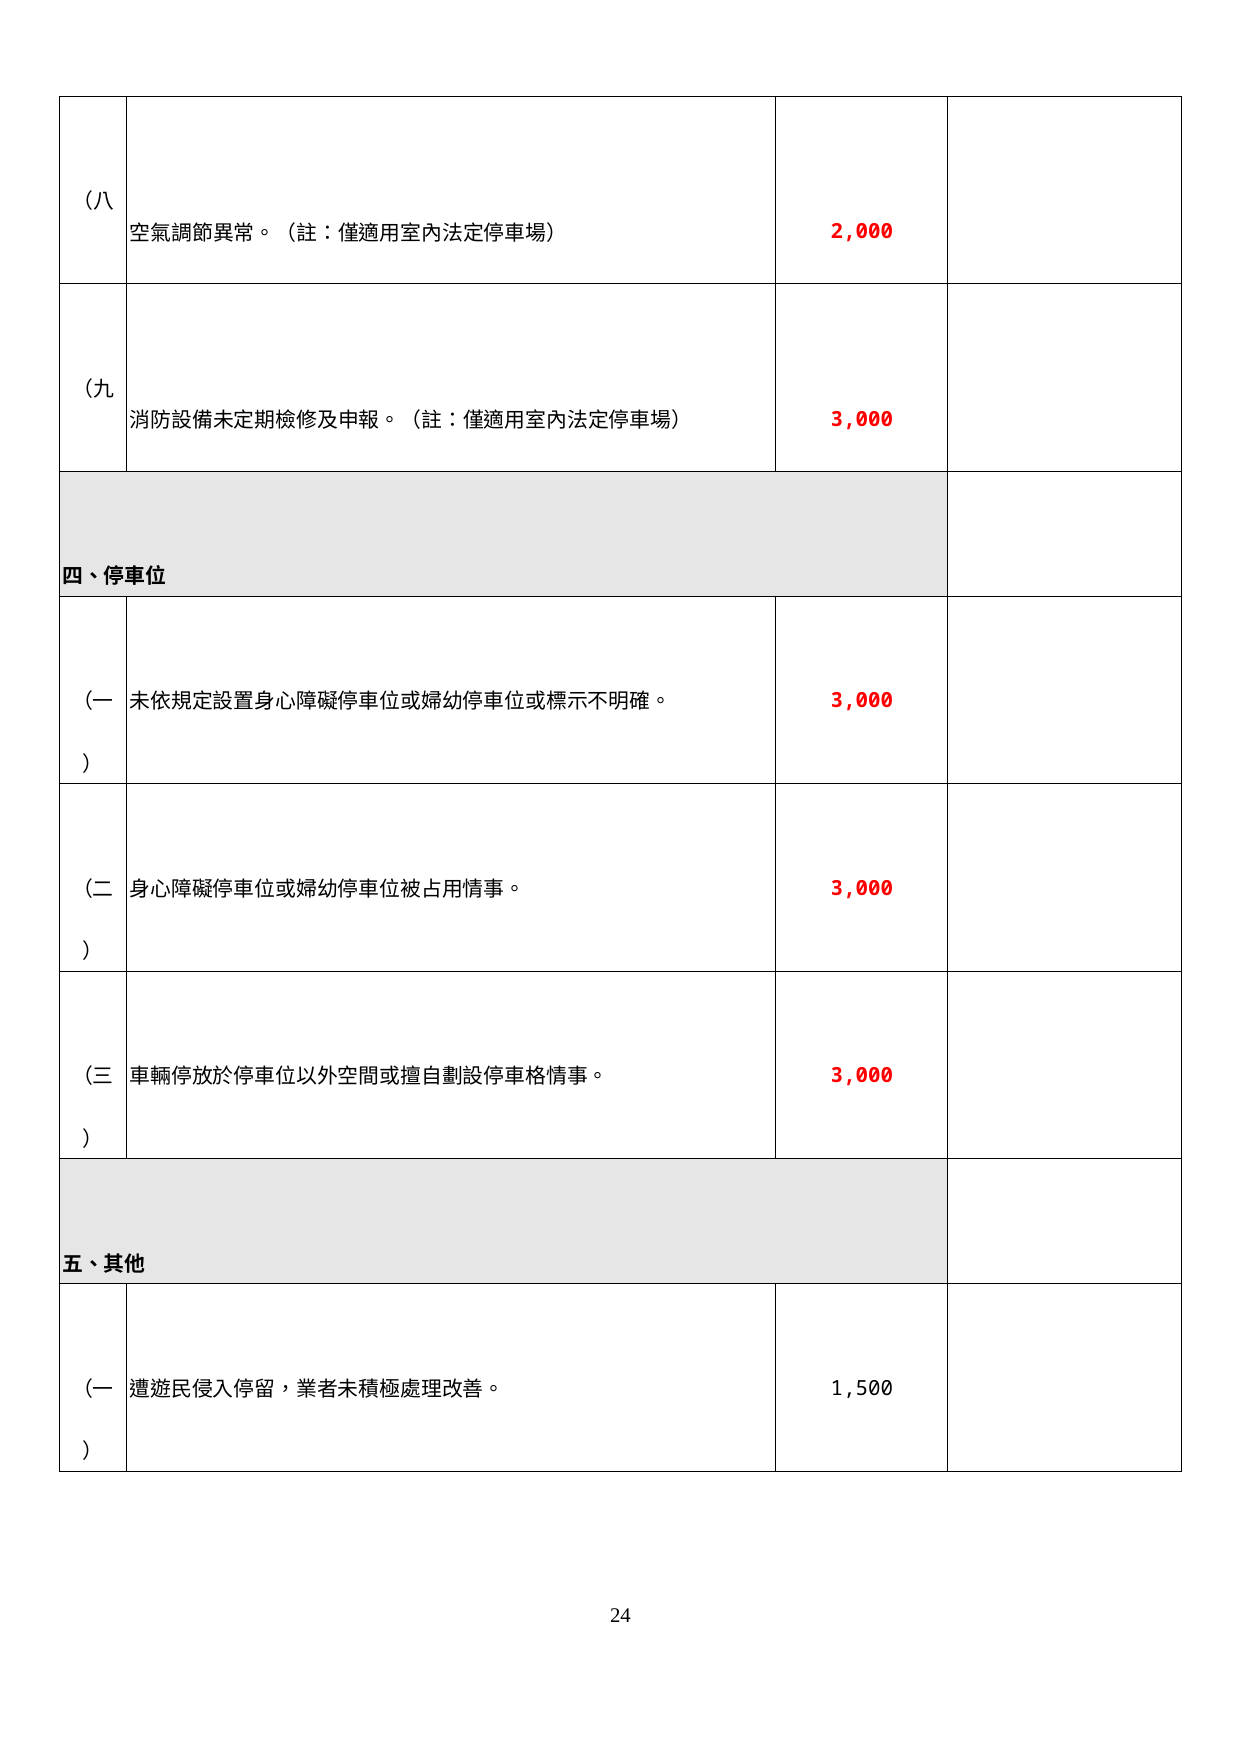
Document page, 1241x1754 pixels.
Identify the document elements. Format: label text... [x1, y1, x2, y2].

table_cell 空氣調節異常。（註：僅適用室內法定停車場） [127, 97, 775, 283]
table_cell （二） [60, 784, 126, 971]
table_cell 3,000 [776, 284, 947, 471]
table_cell （一） [60, 597, 126, 783]
table_cell 3,000 [776, 597, 947, 783]
table_cell [948, 784, 1181, 971]
table_cell 1,500 [776, 1284, 947, 1471]
table_cell （九） [60, 284, 126, 471]
table_cell 遭遊民侵入停留，業者未積極處理改善。 [127, 1284, 775, 1471]
table_cell 消防設備未定期檢修及申報。（註：僅適用室內法定停車場） [127, 284, 775, 471]
table_cell [948, 1159, 1181, 1283]
table_cell 2,000 [776, 97, 947, 283]
table_cell [948, 472, 1181, 596]
table_cell 身心障礙停車位或婦幼停車位被占用情事。 [127, 784, 775, 971]
table_cell 未依規定設置身心障礙停車位或婦幼停車位或標示不明確。 [127, 597, 775, 783]
table_cell 車輛停放於停車位以外空間或擅自劃設停車格情事。 [127, 972, 775, 1158]
table_cell [948, 97, 1181, 283]
table_cell [948, 284, 1181, 471]
table_cell （三） [60, 972, 126, 1158]
table_cell [948, 597, 1181, 783]
table_cell （一） [60, 1284, 126, 1471]
table_cell 3,000 [776, 784, 947, 971]
table_cell 五、其他 [60, 1159, 947, 1283]
table_cell 3,000 [776, 972, 947, 1158]
table_cell （八） [60, 97, 126, 283]
table_cell [948, 972, 1181, 1158]
table_cell 四、停車位 [60, 472, 947, 596]
table_cell [948, 1284, 1181, 1471]
